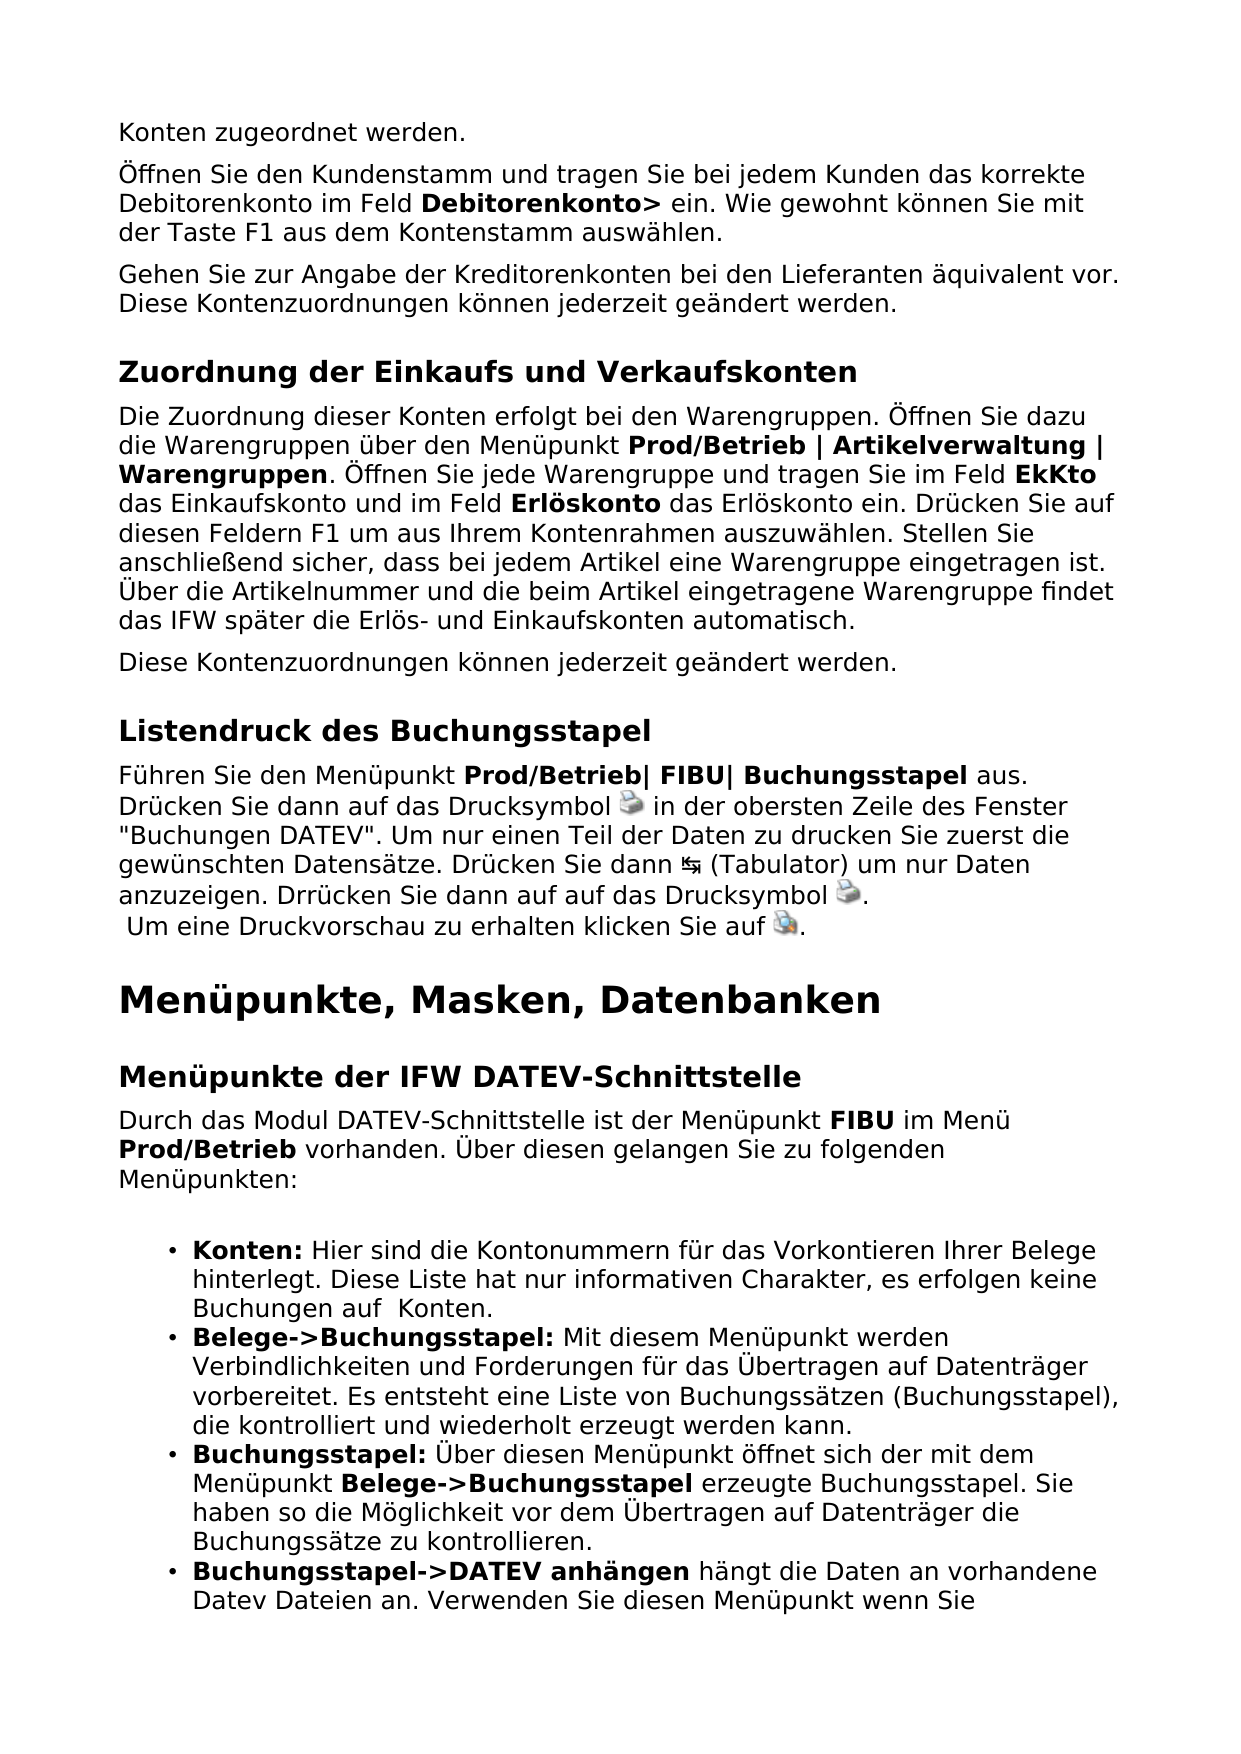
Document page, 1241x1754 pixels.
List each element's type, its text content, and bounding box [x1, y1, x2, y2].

text Öffnen Sie den Kundenstamm und tragen Sie bei jedem Kunden das korrekte Debitorenkonto im Feld Debitorenkonto> ein. Wie gewohnt können Sie mit der Taste F1 aus dem Kontenstamm auswählen. [118, 160, 1122, 247]
text Durch das Modul DATEV-Schnittstelle ist der Menüpunkt FIBU im Menü Prod/Betrieb vorhanden. Über diesen gelangen Sie zu folgenden Menüpunkten: [118, 1106, 1122, 1194]
list Belege->Buchungsstapel: Mit diesem Menüpunkt werden Verbindlichkeiten und Forderungen für das Übertragen auf Datenträger vorbereitet. Es entsteht eine Liste von Buchungssätzen (Buchungsstapel), die kontrolliert und wiederholt erzeugt werden kann. [177, 1323, 1122, 1440]
subtitle Menüpunkte, Masken, Datenbanken [118, 979, 1122, 1022]
list Buchungsstapel: Über diesen Menüpunkt öffnet sich der mit dem Menüpunkt Belege->Buchungsstapel erzeugte Buchungsstapel. Sie haben so die Möglichkeit vor dem Übertragen auf Datenträger die Buchungssätze zu kontrollieren. [177, 1440, 1122, 1557]
subtitle Menüpunkte der IFW DATEV-Schnittstelle [118, 1060, 1122, 1094]
text Konten zugeordnet werden. [118, 118, 1122, 147]
subtitle Zuordnung der Einkaufs und Verkaufskonten [118, 356, 1122, 389]
text Gehen Sie zur Angabe der Kreditorenkonten bei den Lieferanten äquivalent vor. Diese Kontenzuordnungen können jederzeit geändert werden. [118, 260, 1122, 318]
picture [619, 790, 645, 816]
subtitle Listendruck des Buchungsstapel [118, 714, 1122, 748]
picture [836, 879, 862, 905]
picture [773, 910, 799, 936]
list Konten: Hier sind die Kontonummern für das Vorkontieren Ihrer Belege hinterlegt. Diese Liste hat nur informativen Charakter, es erfolgen keine Buchungen auf Konten. [177, 1236, 1122, 1323]
text Führen Sie den Menüpunkt Prod/Betrieb| FIBU| Buchungsstapel aus. Drücken Sie dann auf das Drucksymbol in der obersten Zeile des Fenster "Buchungen DATEV". Um nur einen Teil der Daten zu drucken Sie zuerst die gewünschten Datensätze. Drücken Sie dann ↹ (Tabulator) um nur Daten anzuzeigen. Drrücken Sie dann auf auf das Drucksymbol . Um eine Druckvorschau zu erhalten klicken Sie auf . [118, 761, 1122, 941]
list Buchungsstapel->DATEV anhängen hängt die Daten an vorhandene Datev Dateien an. Verwenden Sie diesen Menüpunkt wenn Sie [177, 1557, 1122, 1615]
text Die Zuordnung dieser Konten erfolgt bei den Warengruppen. Öffnen Sie dazu die Warengruppen über den Menüpunkt Prod/Betrieb | Artikelverwaltung | Warengruppen. Öffnen Sie jede Warengruppe und tragen Sie im Feld EkKto das Einkaufskonto und im Feld Erlöskonto das Erlöskonto ein. Drücken Sie auf diesen Feldern F1 um aus Ihrem Kontenrahmen auszuwählen. Stellen Sie anschließend sicher, dass bei jedem Artikel eine Warengruppe eingetragen ist. Über die Artikelnummer und die beim Artikel eingetragene Warengruppe findet das IFW später die Erlös- und Einkaufskonten automatisch. [118, 402, 1122, 635]
text Diese Kontenzuordnungen können jederzeit geändert werden. [118, 648, 1122, 677]
